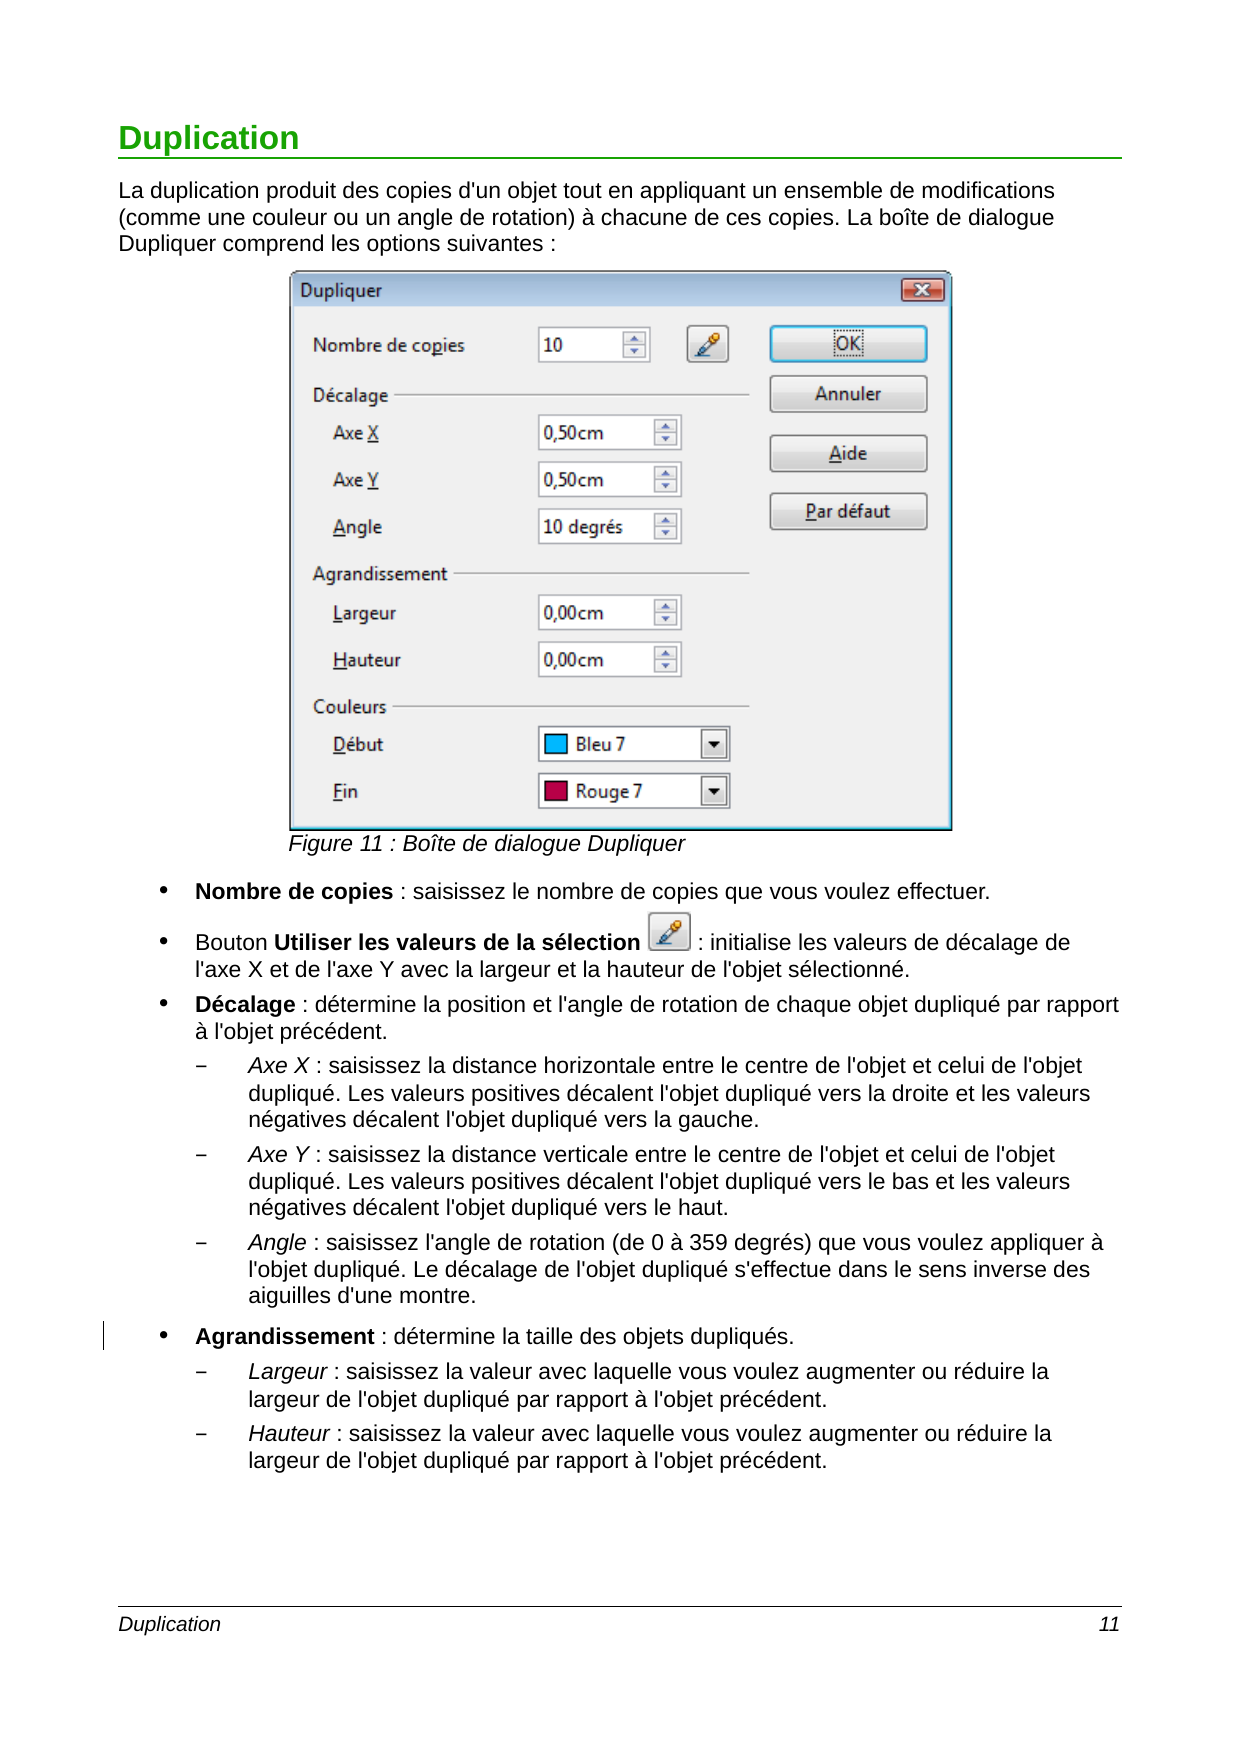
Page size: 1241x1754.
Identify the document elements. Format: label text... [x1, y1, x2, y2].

list Bouton Utiliser les valeurs de la sélection : initialise les valeurs de décalage de l'axe X et de l'axe Y avec la largeur et la hauteur de l'objet sélectionné. [156, 911, 1122, 983]
list Axe X : saisissez la distance horizontale entre le centre de l'objet et celui de l'objet dupliqué. Les valeurs positives décalent l'objet dupliqué vers la droite et les valeurs négatives décalent l'objet dupliqué vers la gauche. [195, 1051, 1122, 1132]
list Angle : saisissez l'angle de rotation (de 0 à 359 degrés) que vous voulez appliquer à l'objet dupliqué. Le décalage de l'objet dupliqué s'effectue dans le sens inverse des aiguilles d'une montre. [195, 1227, 1122, 1309]
list Largeur : saisissez la valeur avec laquelle vous voulez augmenter ou réduire la largeur de l'objet dupliqué par rapport à l'objet précédent. [195, 1357, 1122, 1412]
list Décalage : détermine la position et l'angle de rotation de chaque objet dupliqué par rapport à l'objet précédent. [156, 989, 1122, 1044]
text La duplication produit des copies d'un objet tout en appliquant un ensemble de modifications (comme une couleur ou un angle de rotation) à chacune de ces copies. La boîte de dialogue Dupliquer comprend les options suivantes : [118, 177, 1122, 257]
list Nombre de copies : saisissez le nombre de copies que vous voulez effectuer. [156, 876, 1122, 905]
list Axe Y : saisissez la distance verticale entre le centre de l'objet et celui de l'objet dupliqué. Les valeurs positives décalent l'objet dupliqué vers le bas et les valeurs négatives décalent l'objet dupliqué vers le haut. [195, 1139, 1122, 1221]
picture [288, 269, 953, 831]
list Agrandissement : détermine la taille des objets dupliqués. [156, 1321, 1122, 1350]
text Figure 11 : Boîte de dialogue Dupliquer [288, 831, 952, 856]
picture [647, 911, 691, 951]
subtitle Duplication [118, 118, 1122, 157]
list Hauteur : saisissez la valeur avec laquelle vous voulez augmenter ou réduire la largeur de l'objet dupliqué par rapport à l'objet précédent. [195, 1418, 1122, 1474]
